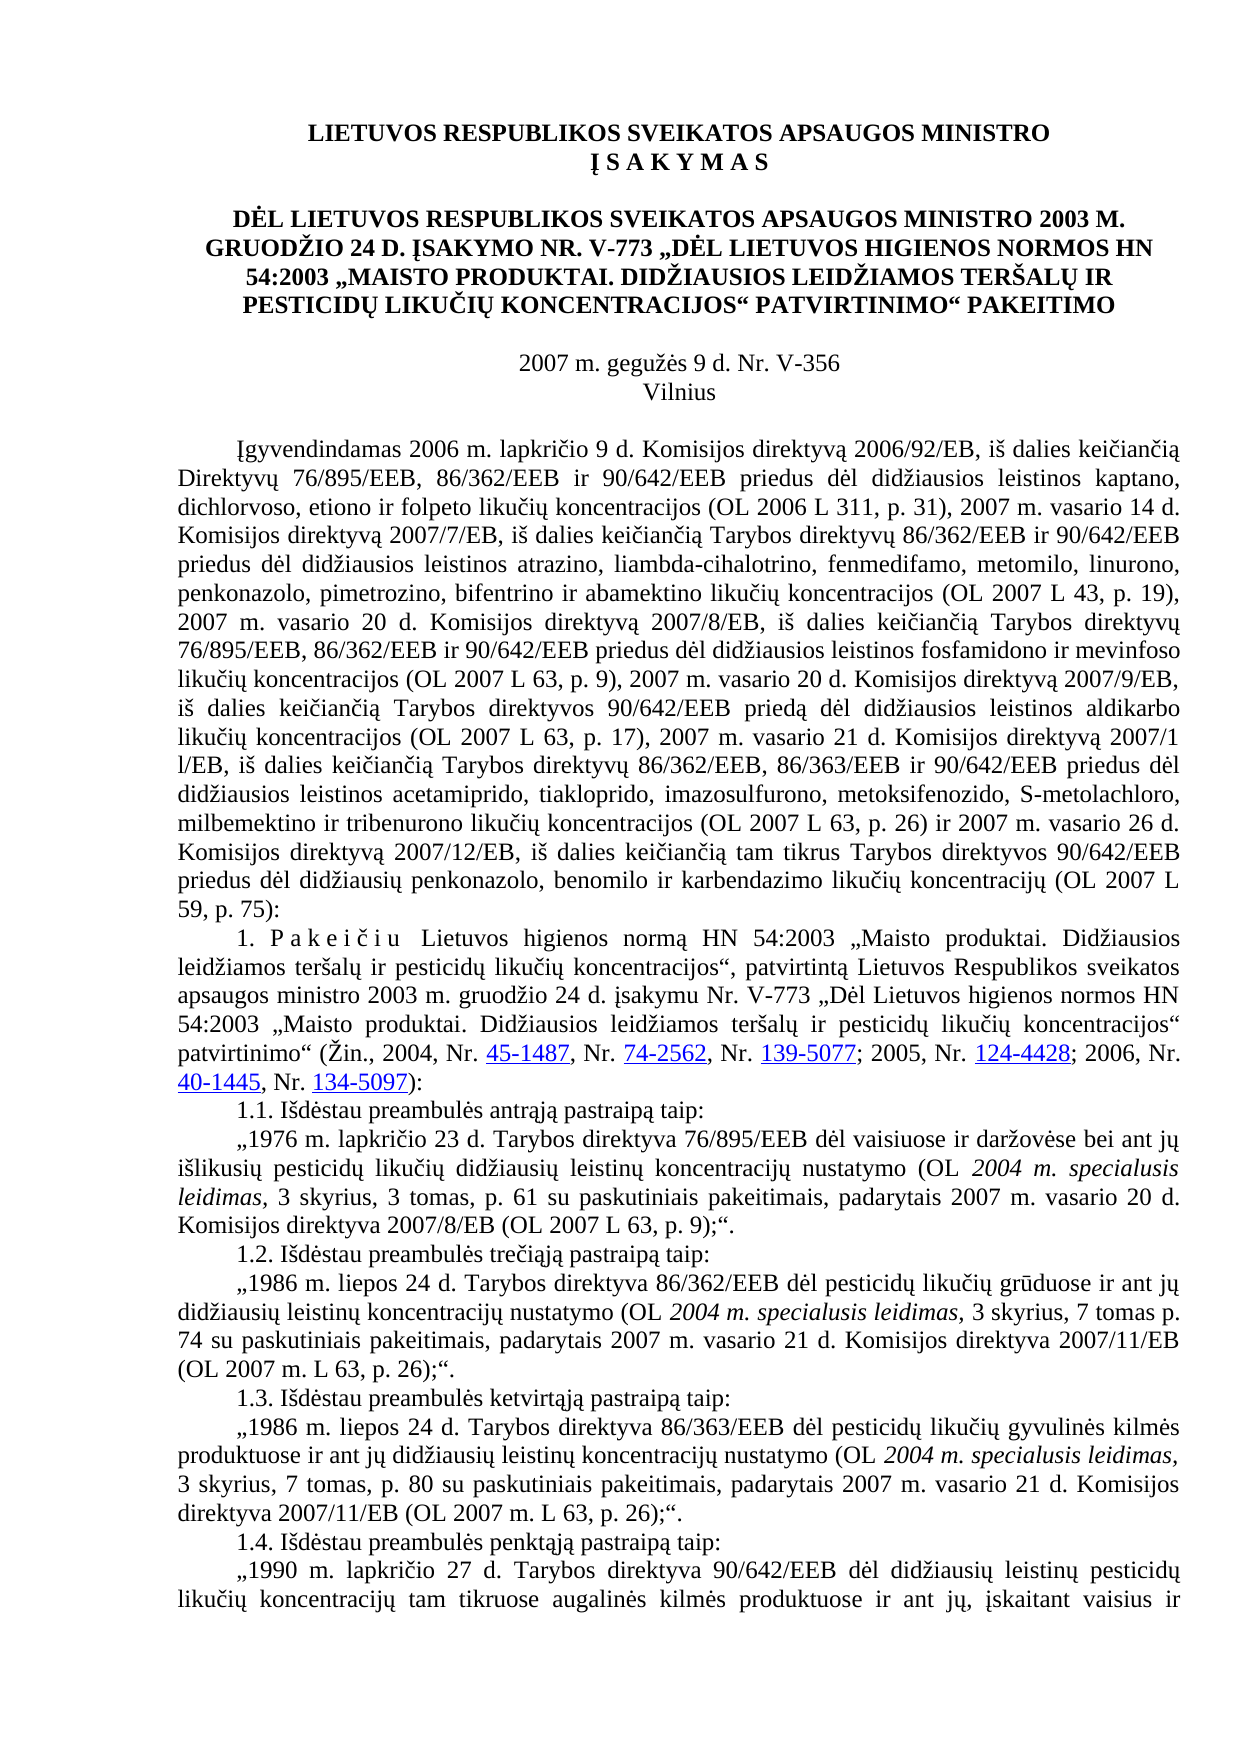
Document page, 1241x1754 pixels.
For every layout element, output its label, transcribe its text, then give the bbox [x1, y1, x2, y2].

text 1.2. Išdėstau preambulės trečiąją pastraipą taip: [177, 1239, 1181, 1268]
text 1.4. Išdėstau preambulės penktąją pastraipą taip: [177, 1527, 1181, 1556]
text „1990 m. lapkričio 27 d. Tarybos direktyva 90/642/EEB dėl didžiausių leistinų pesticidų likučių koncentracijų tam tikruose augalinės kilmės produktuose ir ant jų, įskaitant vaisius ir [177, 1556, 1181, 1613]
text 1.3. Išdėstau preambulės ketvirtąją pastraipą taip: [177, 1383, 1181, 1412]
text „1986 m. liepos 24 d. Tarybos direktyva 86/363/EEB dėl pesticidų likučių gyvulinės kilmės produktuose ir ant jų didžiausių leistinų koncentracijų nustatymo (OL 2004 m. specialusis leidimas, 3 skyrius, 7 tomas, p. 80 su paskutiniais pakeitimais, padarytais 2007 m. vasario 21 d. Komisijos direktyva 2007/11/EB (OL 2007 m. L 63, p. 26);“. [177, 1412, 1181, 1527]
text ĮSAKYMAS [177, 147, 1181, 176]
text DĖL LIETUVOS RESPUBLIKOS SVEIKATOS APSAUGOS MINISTRO 2003 M. GRUODŽIO 24 D. ĮSAKYMO NR. V-773 „DĖL LIETUVOS HIGIENOS NORMOS HN 54:2003 „MAISTO PRODUKTAI. DIDŽIAUSIOS LEIDŽIAMOS TERŠALŲ IR PESTICIDŲ LIKUČIŲ KONCENTRACIJOS“ PATVIRTINIMO“ PAKEITIMO [177, 204, 1181, 319]
text 1. Pakeičiu Lietuvos higienos normą HN 54:2003 „Maisto produktai. Didžiausios leidžiamos teršalų ir pesticidų likučių koncentracijos“, patvirtintą Lietuvos Respublikos sveikatos apsaugos ministro 2003 m. gruodžio 24 d. įsakymu Nr. V-773 „Dėl Lietuvos higienos normos HN 54:2003 „Maisto produktai. Didžiausios leidžiamos teršalų ir pesticidų likučių koncentracijos“ patvirtinimo“ (Žin., 2004, Nr. 45-1487, Nr. 74-2562, Nr. 139-5077; 2005, Nr. 124-4428; 2006, Nr. 40-1445, Nr. 134-5097): [177, 923, 1181, 1096]
text 2007 m. gegužės 9 d. Nr. V-356 [177, 348, 1181, 377]
text Vilnius [177, 377, 1181, 406]
text LIETUVOS RESPUBLIKOS SVEIKATOS APSAUGOS MINISTRO [177, 118, 1181, 147]
text „1976 m. lapkričio 23 d. Tarybos direktyva 76/895/EEB dėl vaisiuose ir daržovėse bei ant jų išlikusių pesticidų likučių didžiausių leistinų koncentracijų nustatymo (OL 2004 m. specialusis leidimas, 3 skyrius, 3 tomas, p. 61 su paskutiniais pakeitimais, padarytais 2007 m. vasario 20 d. Komisijos direktyva 2007/8/EB (OL 2007 L 63, p. 9);“. [177, 1124, 1181, 1239]
text Įgyvendindamas 2006 m. lapkričio 9 d. Komisijos direktyvą 2006/92/EB, iš dalies keičiančią Direktyvų 76/895/EEB, 86/362/EEB ir 90/642/EEB priedus dėl didžiausios leistinos kaptano, dichlorvoso, etiono ir folpeto likučių koncentracijos (OL 2006 L 311, p. 31), 2007 m. vasario 14 d. Komisijos direktyvą 2007/7/EB, iš dalies keičiančią Tarybos direktyvų 86/362/EEB ir 90/642/EEB priedus dėl didžiausios leistinos atrazino, liambda-cihalotrino, fenmedifamo, metomilo, linurono, penkonazolo, pimetrozino, bifentrino ir abamektino likučių koncentracijos (OL 2007 L 43, p. 19), 2007 m. vasario 20 d. Komisijos direktyvą 2007/8/EB, iš dalies keičiančią Tarybos direktyvų 76/895/EEB, 86/362/EEB ir 90/642/EEB priedus dėl didžiausios leistinos fosfamidono ir mevinfoso likučių koncentracijos (OL 2007 L 63, p. 9), 2007 m. vasario 20 d. Komisijos direktyvą 2007/9/EB, iš dalies keičiančią Tarybos direktyvos 90/642/EEB priedą dėl didžiausios leistinos aldikarbo likučių koncentracijos (OL 2007 L 63, p. 17), 2007 m. vasario 21 d. Komisijos direktyvą 2007/1 l/EB, iš dalies keičiančią Tarybos direktyvų 86/362/EEB, 86/363/EEB ir 90/642/EEB priedus dėl didžiausios leistinos acetamiprido, tiakloprido, imazosulfurono, metoksifenozido, S-metolachloro, milbemektino ir tribenurono likučių koncentracijos (OL 2007 L 63, p. 26) ir 2007 m. vasario 26 d. Komisijos direktyvą 2007/12/EB, iš dalies keičiančią tam tikrus Tarybos direktyvos 90/642/EEB priedus dėl didžiausių penkonazolo, benomilo ir karbendazimo likučių koncentracijų (OL 2007 L 59, p. 75): [177, 434, 1181, 923]
text 1.1. Išdėstau preambulės antrąją pastraipą taip: [177, 1096, 1181, 1124]
text „1986 m. liepos 24 d. Tarybos direktyva 86/362/EEB dėl pesticidų likučių grūduose ir ant jų didžiausių leistinų koncentracijų nustatymo (OL 2004 m. specialusis leidimas, 3 skyrius, 7 tomas p. 74 su paskutiniais pakeitimais, padarytais 2007 m. vasario 21 d. Komisijos direktyva 2007/11/EB (OL 2007 m. L 63, p. 26);“. [177, 1268, 1181, 1383]
